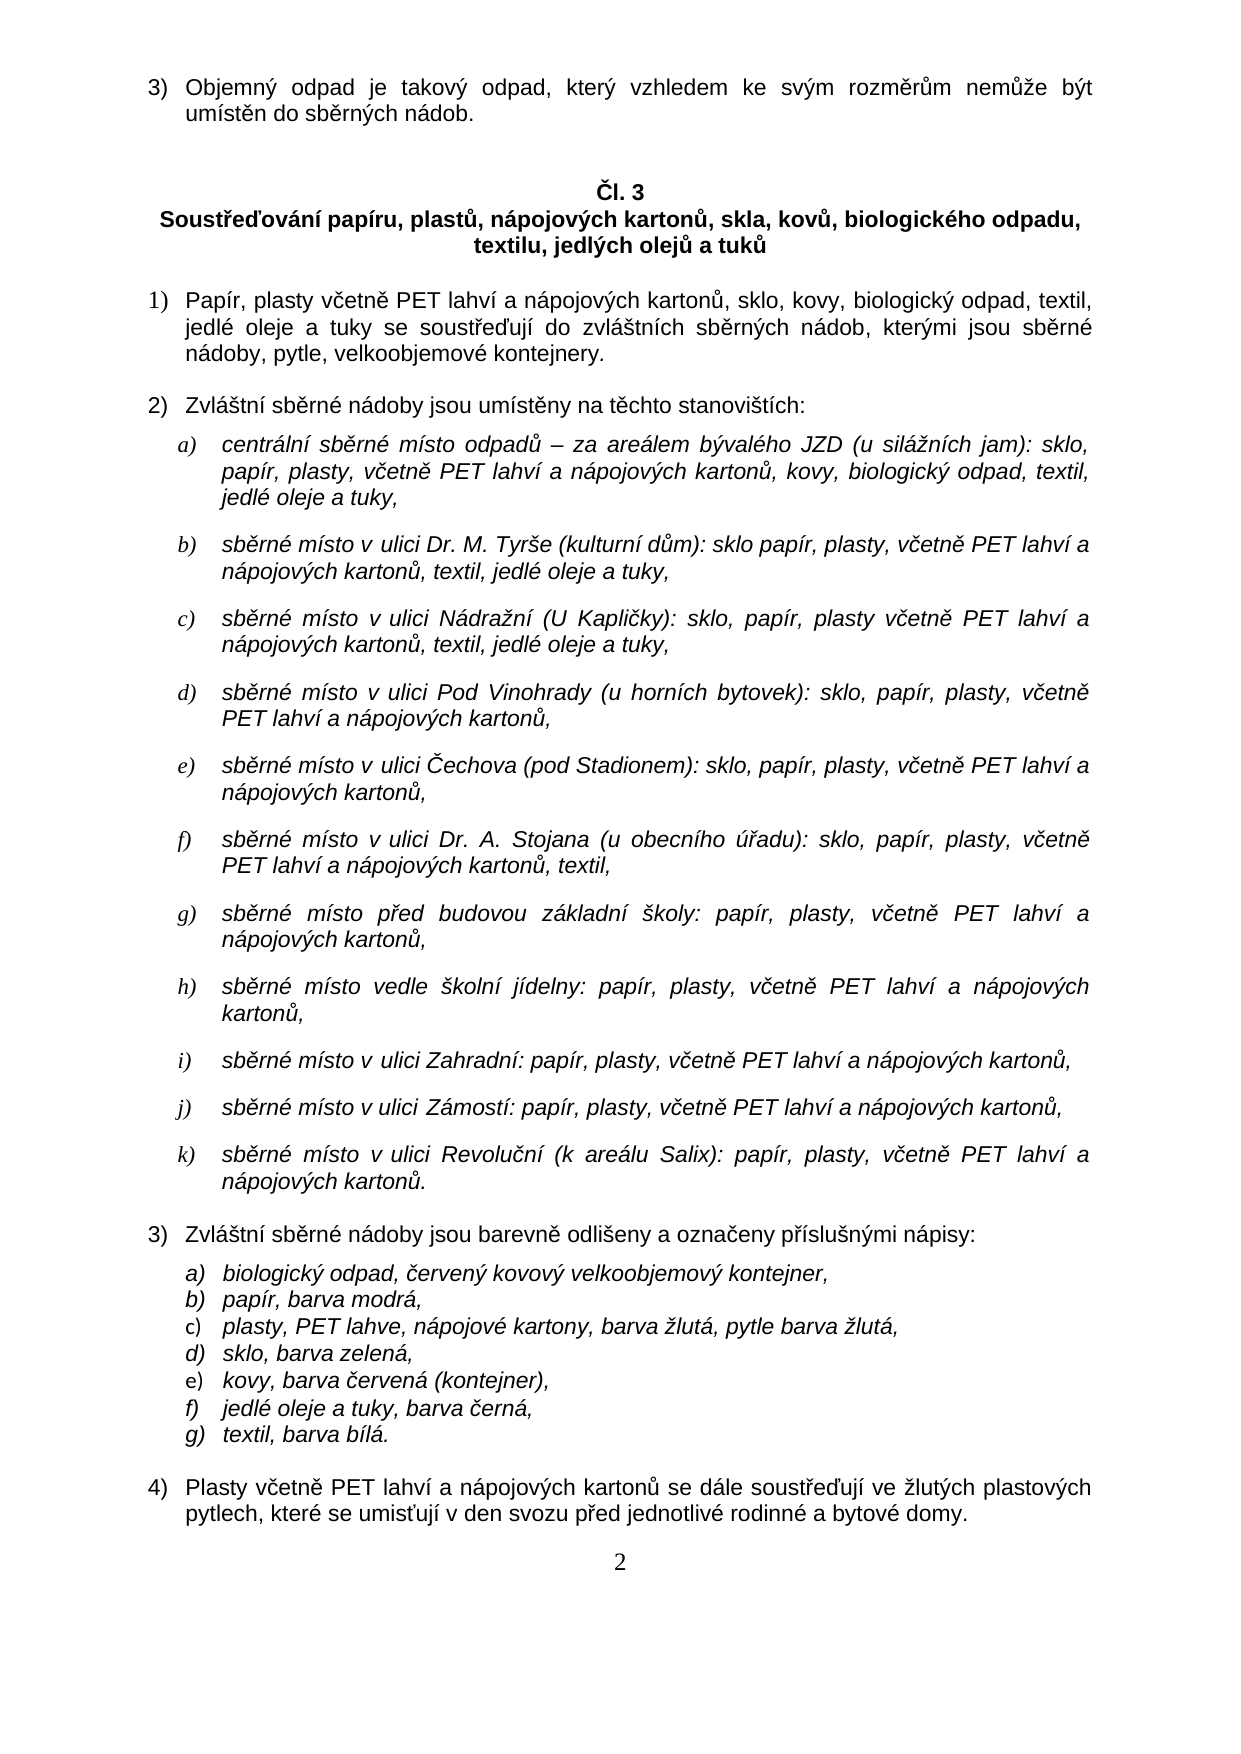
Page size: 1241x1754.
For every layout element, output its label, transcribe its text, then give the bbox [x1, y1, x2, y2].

list Zvláštní sběrné nádoby jsou umístěny na těchto stanovištích: [148, 392, 1092, 419]
list textil, barva bílá. [185, 1421, 1092, 1447]
list Objemný odpad je takový odpad, který vzhledem ke svým rozměrům nemůže být umístěn do sběrných nádob. [148, 74, 1092, 127]
list jedlé oleje a tuky, barva černá, [185, 1394, 1092, 1421]
list Papír, plasty včetně PET lahví a nápojových kartonů, sklo, kovy, biologický odpad, textil, jedlé oleje a tuky se soustřeďují do zvláštních sběrných nádob, kterými jsou sběrné nádoby, pytle, velkoobjemové kontejnery. [148, 285, 1092, 366]
list sběrné místo v ulici Zámostí: papír, plasty, včetně PET lahví a nápojových kartonů, [177, 1094, 1092, 1121]
list plasty, PET lahve, nápojové kartony, barva žlutá, pytle barva žlutá, [185, 1312, 1092, 1340]
list sběrné místo před budovou základní školy: papír, plasty, včetně PET lahví a nápojových kartonů, [177, 899, 1092, 952]
list sklo, barva zelená, [185, 1340, 1092, 1367]
list biologický odpad, červený kovový velkoobjemový kontejner, [185, 1259, 1092, 1286]
list sběrné místo v ulici Nádražní (U Kapličky): sklo, papír, plasty včetně PET lahví a nápojových kartonů, textil, jedlé oleje a tuky, [177, 605, 1092, 658]
list Zvláštní sběrné nádoby jsou barevně odlišeny a označeny příslušnými nápisy: [148, 1221, 1092, 1247]
list sběrné místo v ulici Dr. A. Stojana (u obecního úřadu): sklo, papír, plasty, včetně PET lahví a nápojových kartonů, textil, [177, 826, 1092, 879]
list sběrné místo v ulici Dr. M. Tyrše (kulturní dům): sklo papír, plasty, včetně PET lahví a nápojových kartonů, textil, jedlé oleje a tuky, [177, 531, 1092, 584]
list papír, barva modrá, [185, 1286, 1092, 1312]
list Plasty včetně PET lahví a nápojových kartonů se dále soustřeďují ve žlutých plastových pytlech, které se umisťují v den svozu před jednotlivé rodinné a bytové domy. [148, 1474, 1092, 1526]
subtitle Soustřeďování papíru, plastů, nápojových kartonů, skla, kovů, biologického odpadu, textilu, jedlých olejů a tuků [148, 206, 1092, 258]
text Čl. 3 [148, 179, 1092, 206]
list sběrné místo v ulici Pod Vinohrady (u horních bytovek): sklo, papír, plasty, včetně PET lahví a nápojových kartonů, [177, 679, 1092, 731]
list sběrné místo v ulici Zahradní: papír, plasty, včetně PET lahví a nápojových kartonů, [177, 1047, 1092, 1073]
list kovy, barva červená (kontejner), [185, 1367, 1092, 1394]
list sběrné místo v ulici Revoluční (k areálu Salix): papír, plasty, včetně PET lahví a nápojových kartonů. [177, 1141, 1092, 1194]
list centrální sběrné místo odpadů – za areálem bývalého JZD (u silážních jam): sklo, papír, plasty, včetně PET lahví a nápojových kartonů, kovy, biologický odpad, textil, jedlé oleje a tuky, [177, 431, 1092, 511]
list sběrné místo vedle školní jídelny: papír, plasty, včetně PET lahví a nápojových kartonů, [177, 973, 1092, 1026]
list sběrné místo v ulici Čechova (pod Stadionem): sklo, papír, plasty, včetně PET lahví a nápojových kartonů, [177, 752, 1092, 805]
